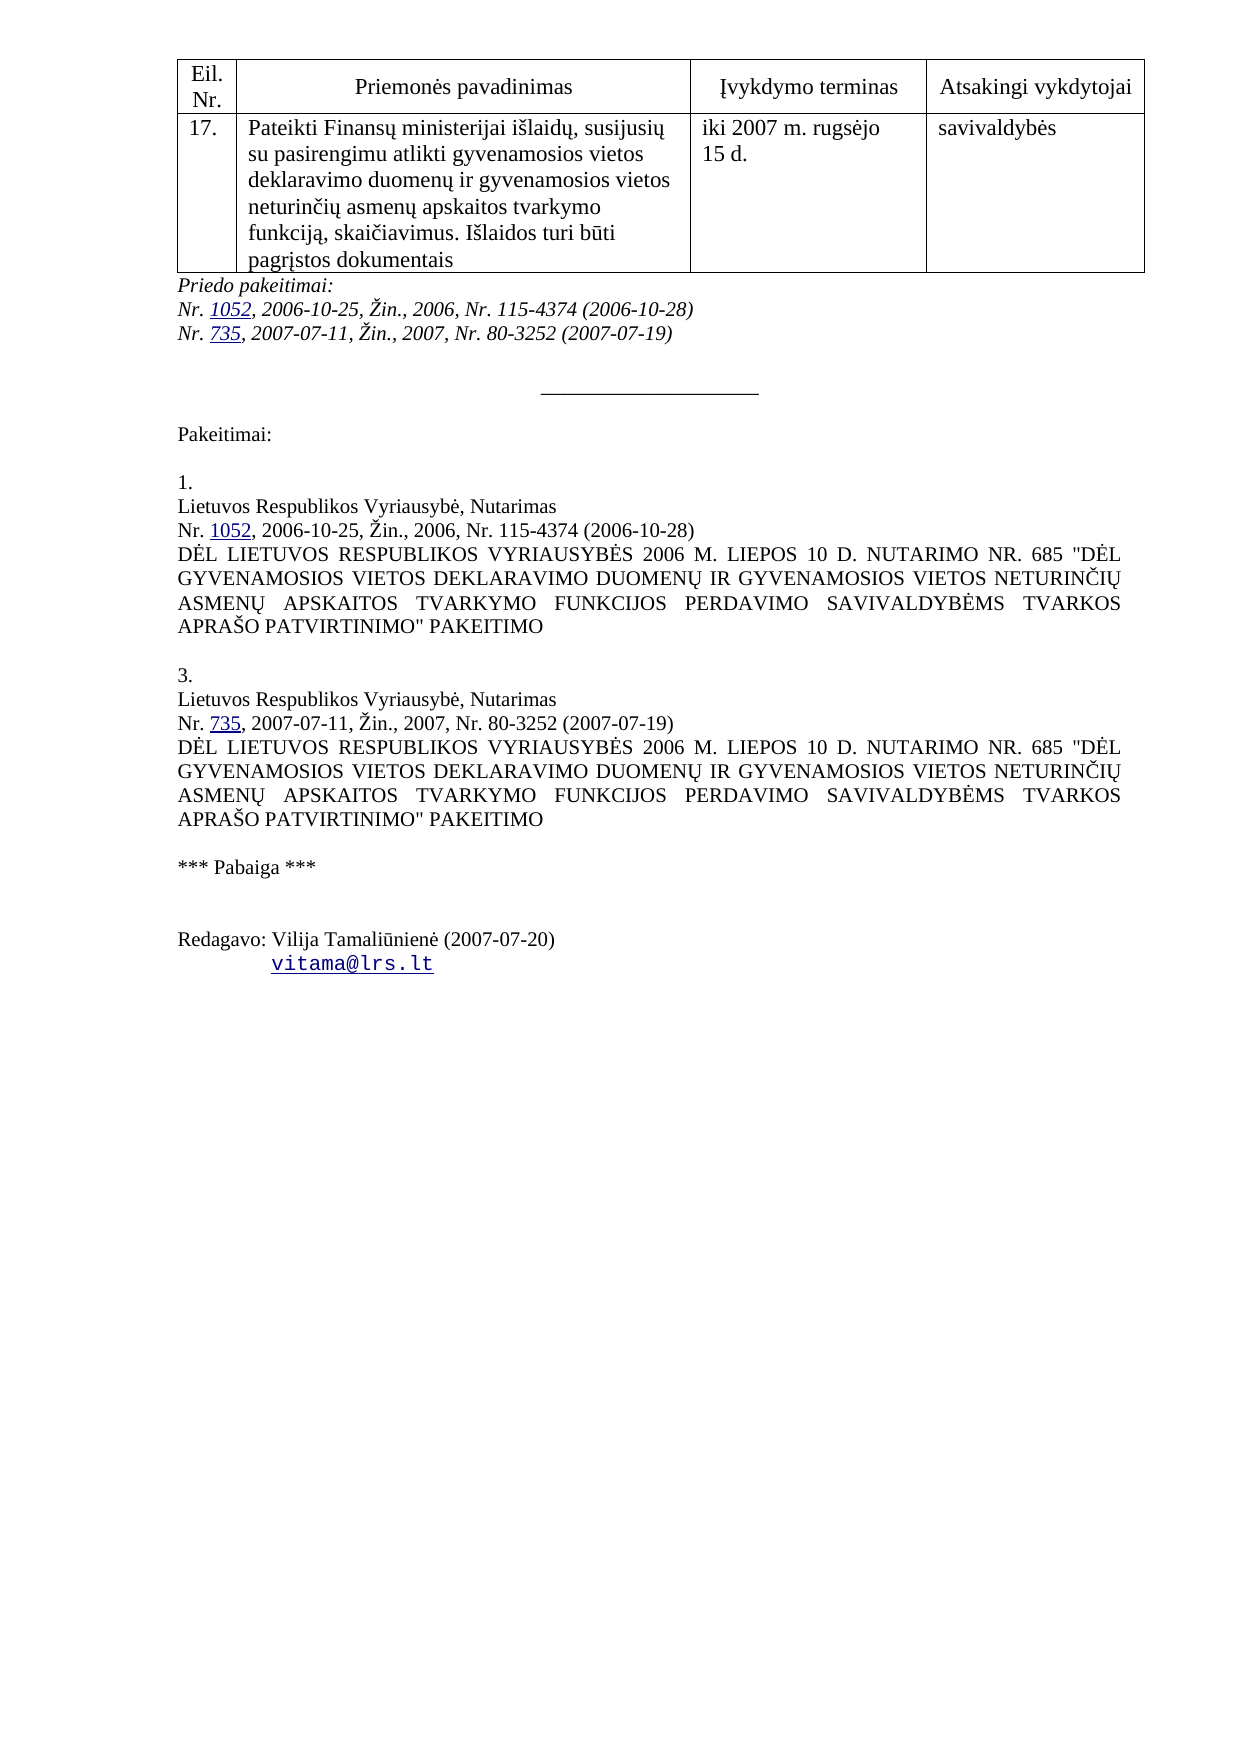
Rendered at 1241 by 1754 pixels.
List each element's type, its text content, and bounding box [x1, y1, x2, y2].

text Nr. 735, 2007-07-11, Žin., 2007, Nr. 80-3252 (2007-07-19) [177, 711, 1122, 735]
text Priedo pakeitimai: [177, 273, 1122, 297]
table_header Eil. Nr. [178, 60, 236, 113]
text DĖL LIETUVOS RESPUBLIKOS VYRIAUSYBĖS 2006 M. LIEPOS 10 D. NUTARIMO NR. 685 "DĖL GYVENAMOSIOS VIETOS DEKLARAVIMO DUOMENŲ IR GYVENAMOSIOS VIETOS NETURINČIŲ ASMENŲ APSKAITOS TVARKYMO FUNKCIJOS PERDAVIMO SAVIVALDYBĖMS TVARKOS APRAŠO PATVIRTINIMO" PAKEITIMO [177, 735, 1122, 831]
text vitama@lrs.lt [177, 951, 1122, 977]
table_cell savivaldybės [927, 114, 1144, 272]
text *** Pabaiga *** [177, 855, 1122, 879]
text Nr. 735, 2007-07-11, Žin., 2007, Nr. 80-3252 (2007-07-19) [177, 321, 1122, 345]
text Redagavo: Vilija Tamaliūnienė (2007-07-20) [177, 927, 1122, 951]
text Lietuvos Respublikos Vyriausybė, Nutarimas [177, 494, 1122, 518]
table_header Įvykdymo terminas [691, 60, 926, 113]
table_header Priemonės pavadinimas [237, 60, 690, 113]
table_cell 17. [178, 114, 236, 272]
text 3. [177, 663, 1122, 687]
text Nr. 1052, 2006-10-25, Žin., 2006, Nr. 115-4374 (2006-10-28) [177, 518, 1122, 542]
text Nr. 1052, 2006-10-25, Žin., 2006, Nr. 115-4374 (2006-10-28) [177, 297, 1122, 321]
table_header Atsakingi vykdytojai [927, 60, 1144, 113]
table_cell iki 2007 m. rugsėjo 15 d. [691, 114, 926, 272]
table_cell Pateikti Finansų ministerijai išlaidų, susijusių su pasirengimu atlikti gyvenamosios vietos deklaravimo duomenų ir gyvenamosios vietos neturinčių asmenų apskaitos tvarkymo funkciją, skaičiavimus. Išlaidos turi būti pagrįstos dokumentais [237, 114, 690, 272]
text Lietuvos Respublikos Vyriausybė, Nutarimas [177, 687, 1122, 711]
text DĖL LIETUVOS RESPUBLIKOS VYRIAUSYBĖS 2006 M. LIEPOS 10 D. NUTARIMO NR. 685 "DĖL GYVENAMOSIOS VIETOS DEKLARAVIMO DUOMENŲ IR GYVENAMOSIOS VIETOS NETURINČIŲ ASMENŲ APSKAITOS TVARKYMO FUNKCIJOS PERDAVIMO SAVIVALDYBĖMS TVARKOS APRAŠO PATVIRTINIMO" PAKEITIMO [177, 542, 1122, 638]
text Pakeitimai: [177, 422, 1122, 446]
text ___________________ [177, 372, 1122, 398]
text 1. [177, 470, 1122, 494]
